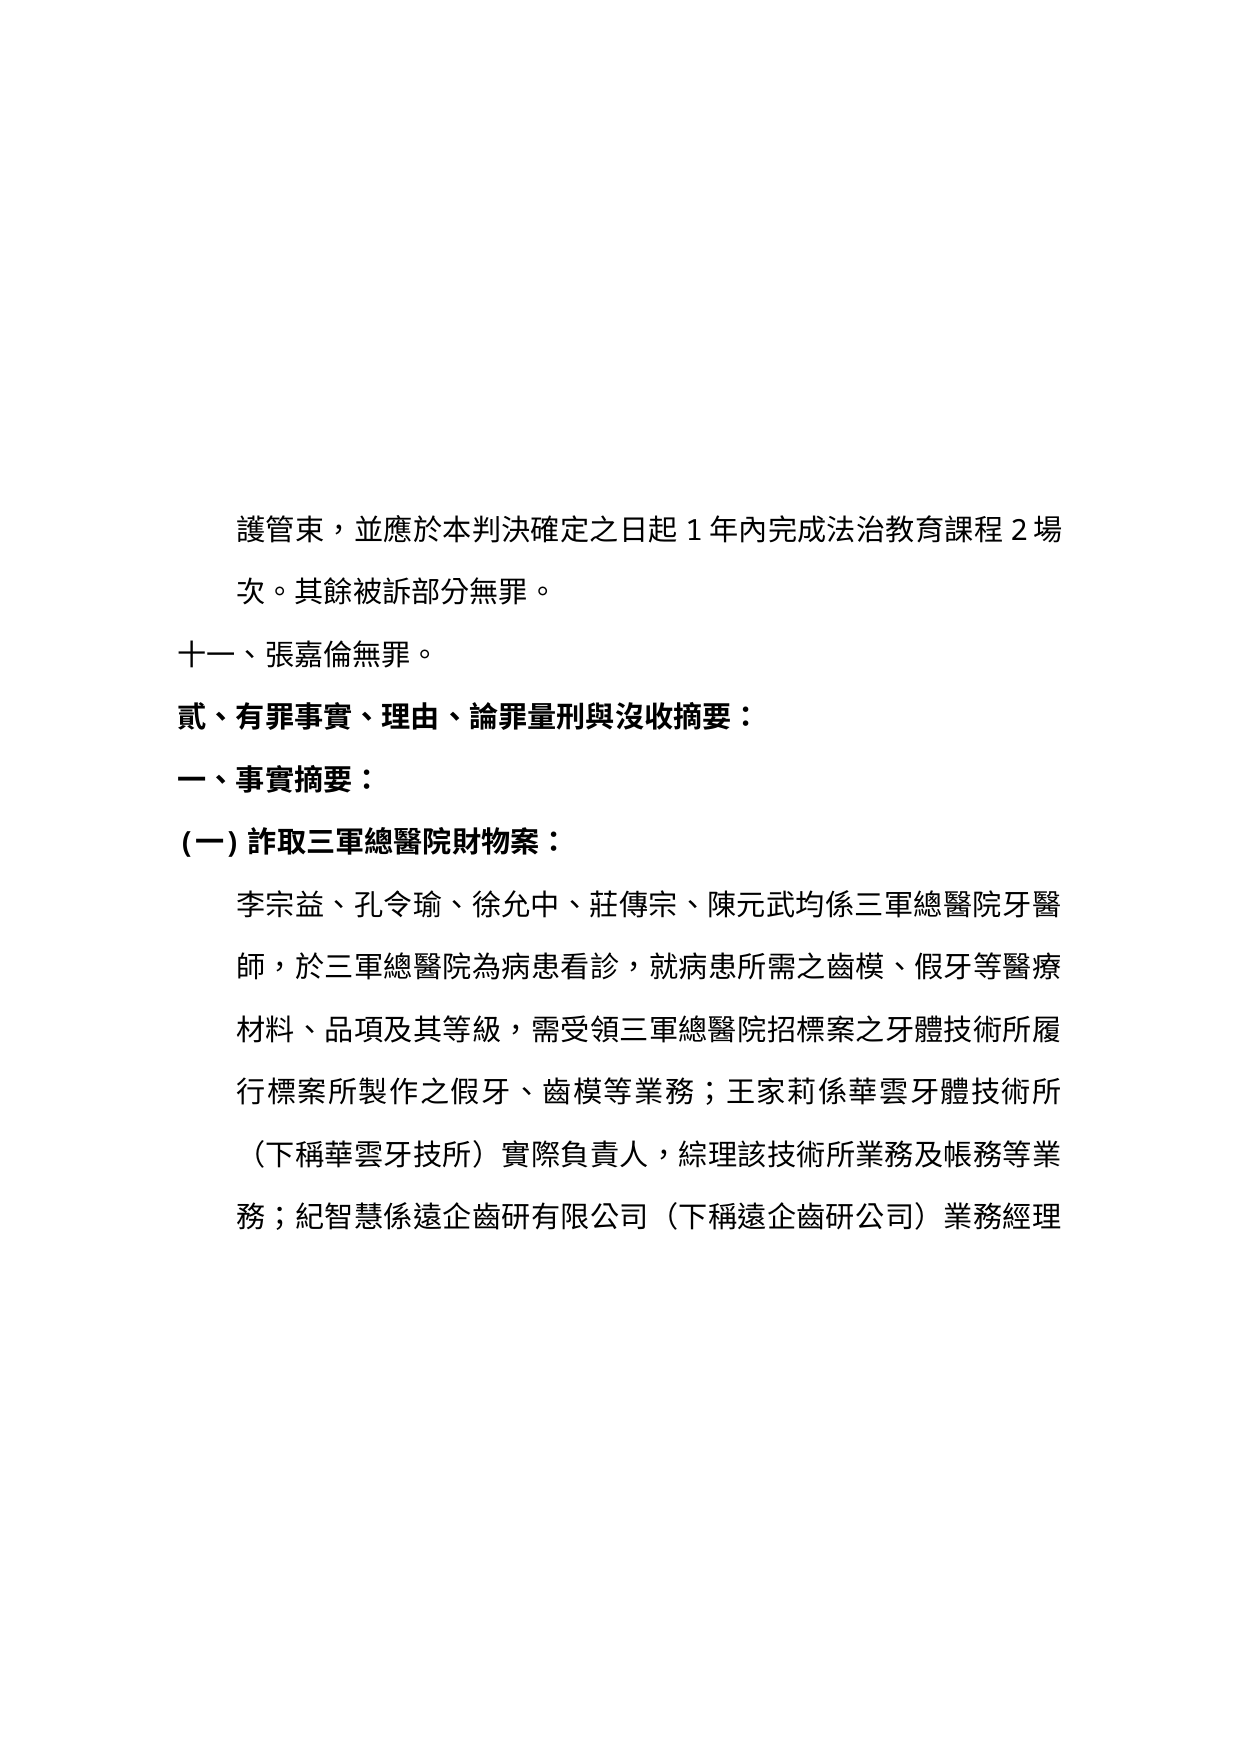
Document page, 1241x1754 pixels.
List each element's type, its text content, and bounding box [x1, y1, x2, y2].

text 十一、張嘉倫無罪。 [177, 611, 1063, 673]
text 一、事實摘要： [177, 736, 1063, 798]
text 護管束，並應於本判決確定之日起1年內完成法治教育課程2場次。其餘被訴部分無罪。 [177, 486, 1063, 611]
text 貳、有罪事實、理由、論罪量刑與沒收摘要： [177, 673, 1063, 736]
text (一) 詐取三軍總醫院財物案： [177, 798, 1063, 861]
text 李宗益、孔令瑜、徐允中、莊傳宗、陳元武均係三軍總醫院牙醫師，於三軍總醫院為病患看診，就病患所需之齒模、假牙等醫療材料、品項及其等級，需受領三軍總醫院招標案之牙體技術所履行標案所製作之假牙、齒模等業務；王家莉係華雲牙體技術所（下稱華雲牙技所）實際負責人，綜理該技術所業務及帳務等業務；紀智慧係遠企齒研有限公司（下稱遠企齒研公司）業務經理，負責與合作之醫療院所聯繫接洽等業務，其等均為從事業務之人。其等明知三軍總醫院牙科部之批價作業系統，批價碼組成結構係由數字及B、C、D、E項代碼所組成（其中，數字代表品項，B項代表醫師技術費、C項代表衛材費、D項代表特殊材料費、E項代表技工費），批價碼之E項代表給與廠商即華雲牙技所、遠企齒研公司之假牙品項連工帶料費用，牙醫師執行批價作業時應挑選施作品項所對應之E項、數量，開立批價明細表予廠商，廠商再依據批價明細表上之E項、數量，對應製作假牙合約品項明細表，向三軍總醫院請款。其等竟分別開立不實品項E碼之批價單，由華雲牙技所、遠企齒研公司製作合約品項明細表，持向三軍總醫院請款，致三軍總醫院主計及監察人員陷於錯誤而各別核撥本不應給付之超出實際施作技工費即溢領款項予華雲牙技所、遠企齒研公司，溢領款項歸李宗益、孔令瑜、徐允中、莊傳宗等牙醫師實力支配，得對該部分財產使用、收益或處分，足生損害於三軍總醫院權益及對於標案履行審核之正確性。 [236, 861, 1063, 1236]
